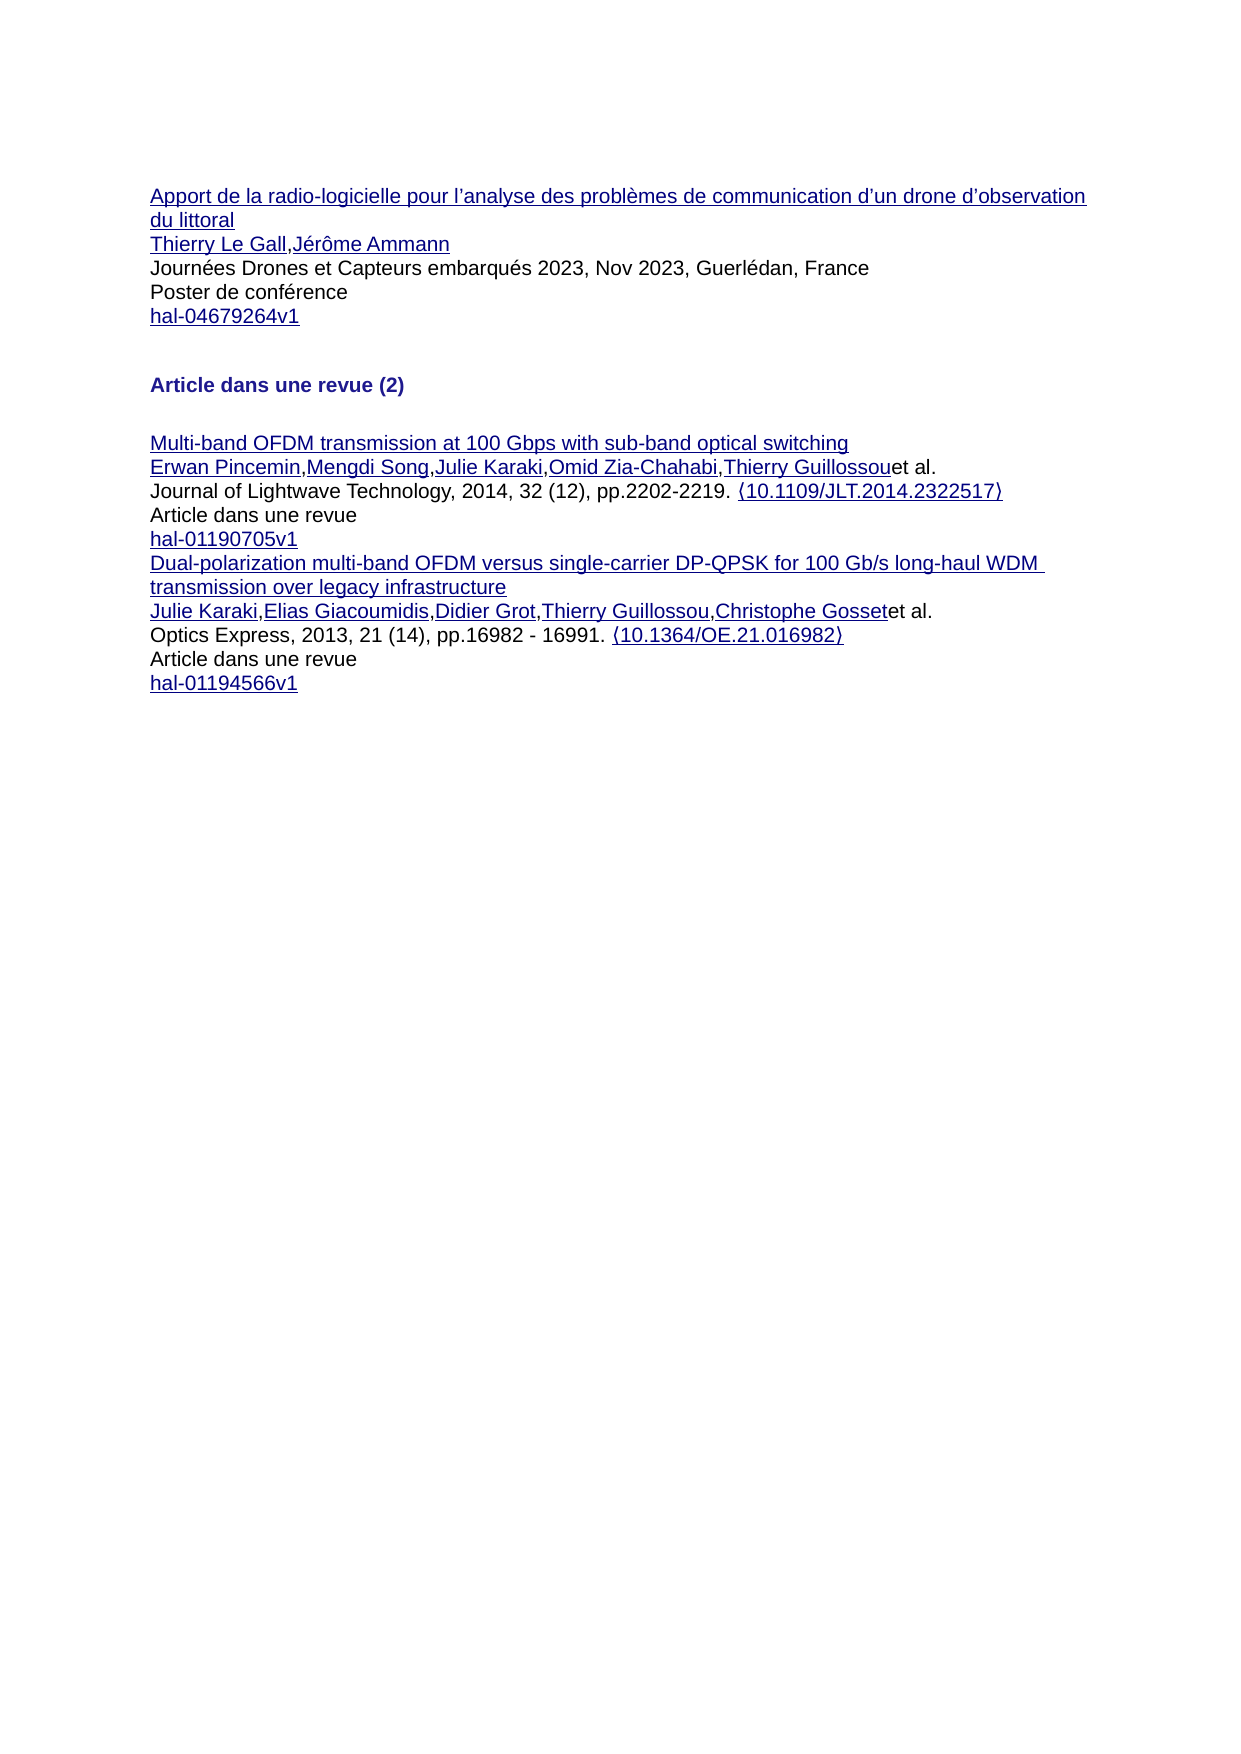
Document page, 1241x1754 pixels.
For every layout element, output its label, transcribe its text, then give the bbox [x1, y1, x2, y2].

table_header Multi-band OFDM transmission at 100 Gbps with sub-band optical switching Erwan Pincemin,Mengdi Song,Julie Karaki,Omid Zia-Chahabi,Thierry Guillossouet al. Journal of Lightwave Technology, 2014, 32 (12), pp.2202-2219. ⟨10.1109/JLT.2014.2322517⟩ Article dans une revue hal-01190705v1 [150, 431, 1090, 551]
table_cell Dual-polarization multi-band OFDM versus single-carrier DP-QPSK for 100 Gb/s long-haul WDM transmission over legacy infrastructure Julie Karaki,Elias Giacoumidis,Didier Grot,Thierry Guillossou,Christophe Gossetet al. Optics Express, 2013, 21 (14), pp.16982 - 16991. ⟨10.1364/OE.21.016982⟩ Article dans une revue hal-01194566v1 [150, 551, 1090, 695]
subtitle Article dans une revue (2) [150, 373, 1090, 397]
table_header Apport de la radio-logicielle pour l’analyse des problèmes de communication d’un drone d’observation du littoral Thierry Le Gall,Jérôme Ammann Journées Drones et Capteurs embarqués 2023, Nov 2023, Guerlédan, France Poster de conférence hal-04679264v1 [150, 184, 1090, 328]
